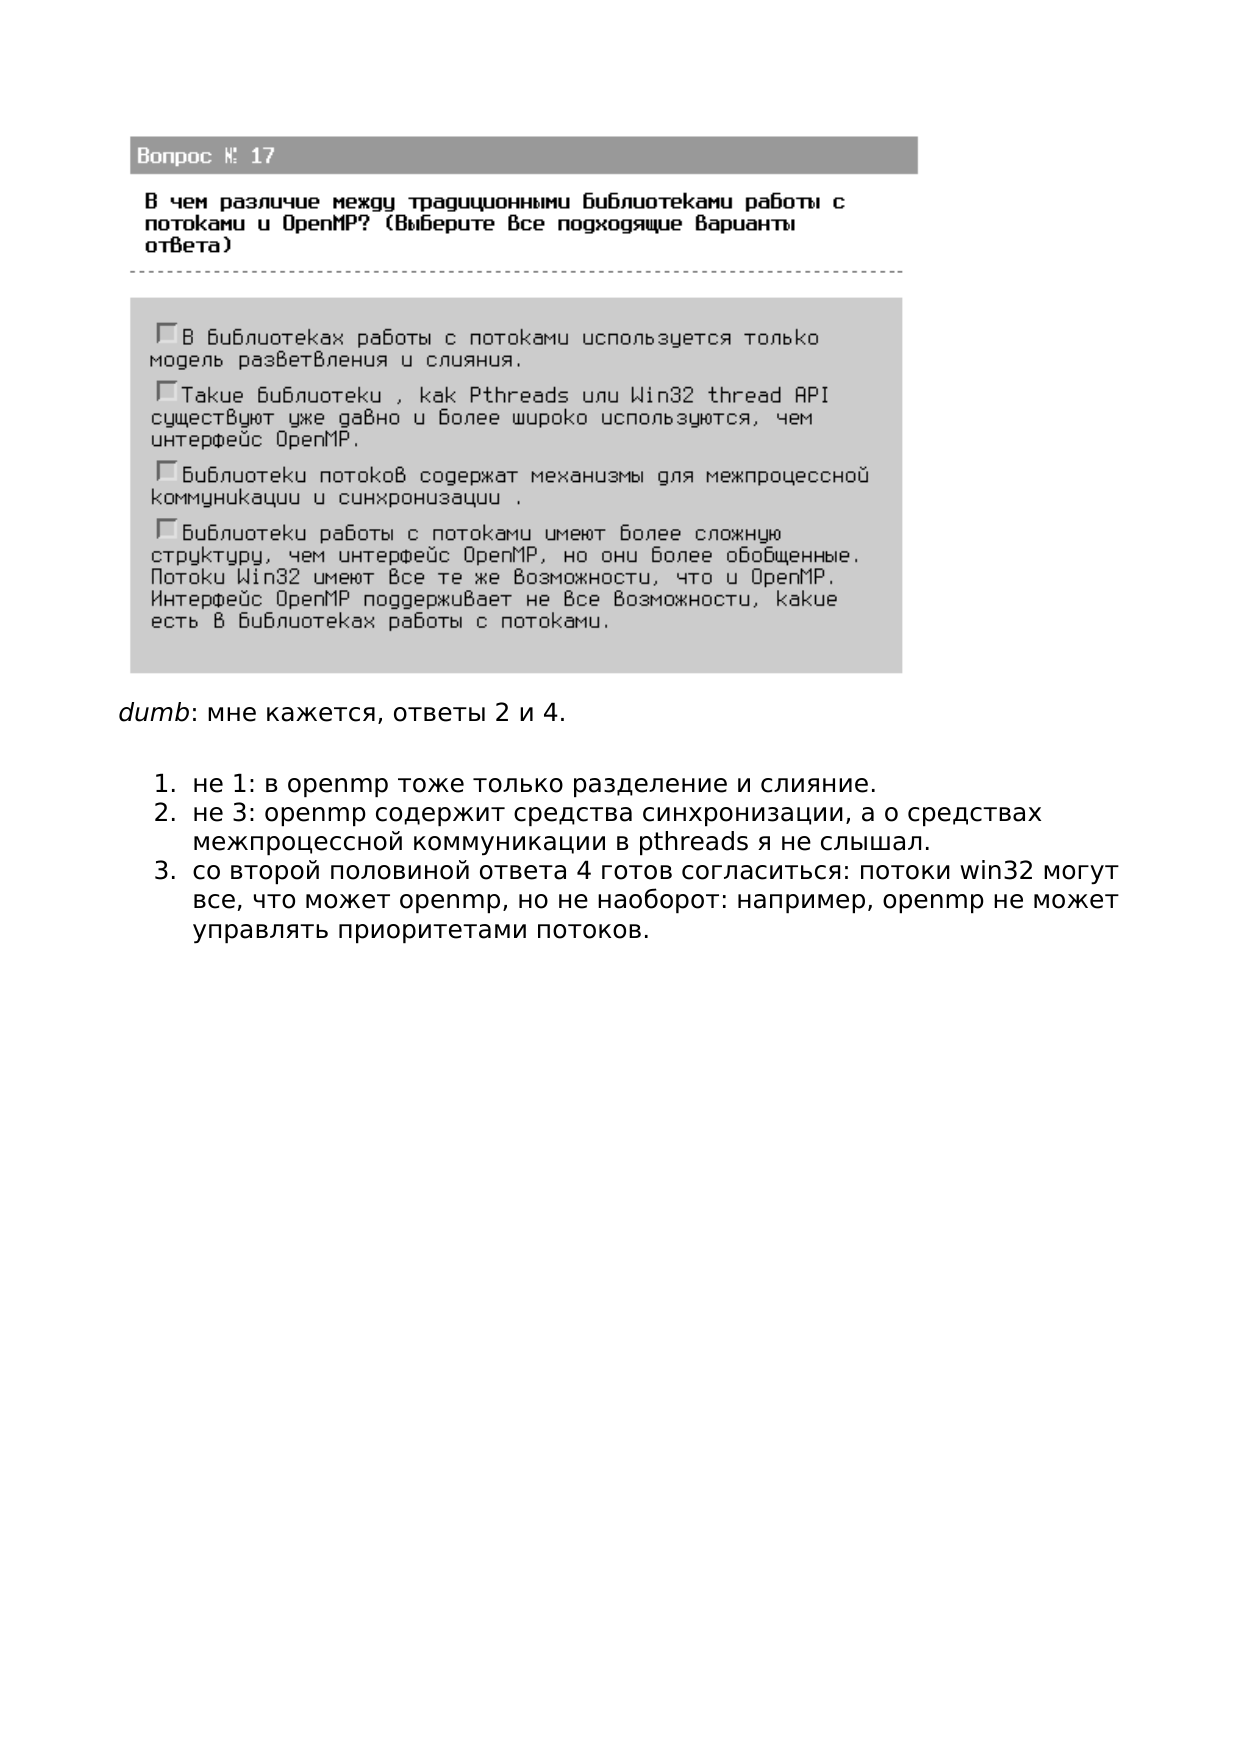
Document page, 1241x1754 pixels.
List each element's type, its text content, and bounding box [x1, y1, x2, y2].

list не 3: openmp содержит средства синхронизации, а о средствах межпроцессной коммуникации в pthreads я не слышал. [177, 798, 1122, 856]
list не 1: в openmp тоже только разделение и слияние. [177, 769, 1122, 798]
list со второй половиной ответа 4 готов согласиться: потоки win32 могут все, что может openmp, но не наоборот: например, openmp не может управлять приоритетами потоков. [177, 856, 1122, 944]
text dumb: мне кажется, ответы 2 и 4. [118, 698, 1122, 727]
picture [118, 118, 926, 686]
